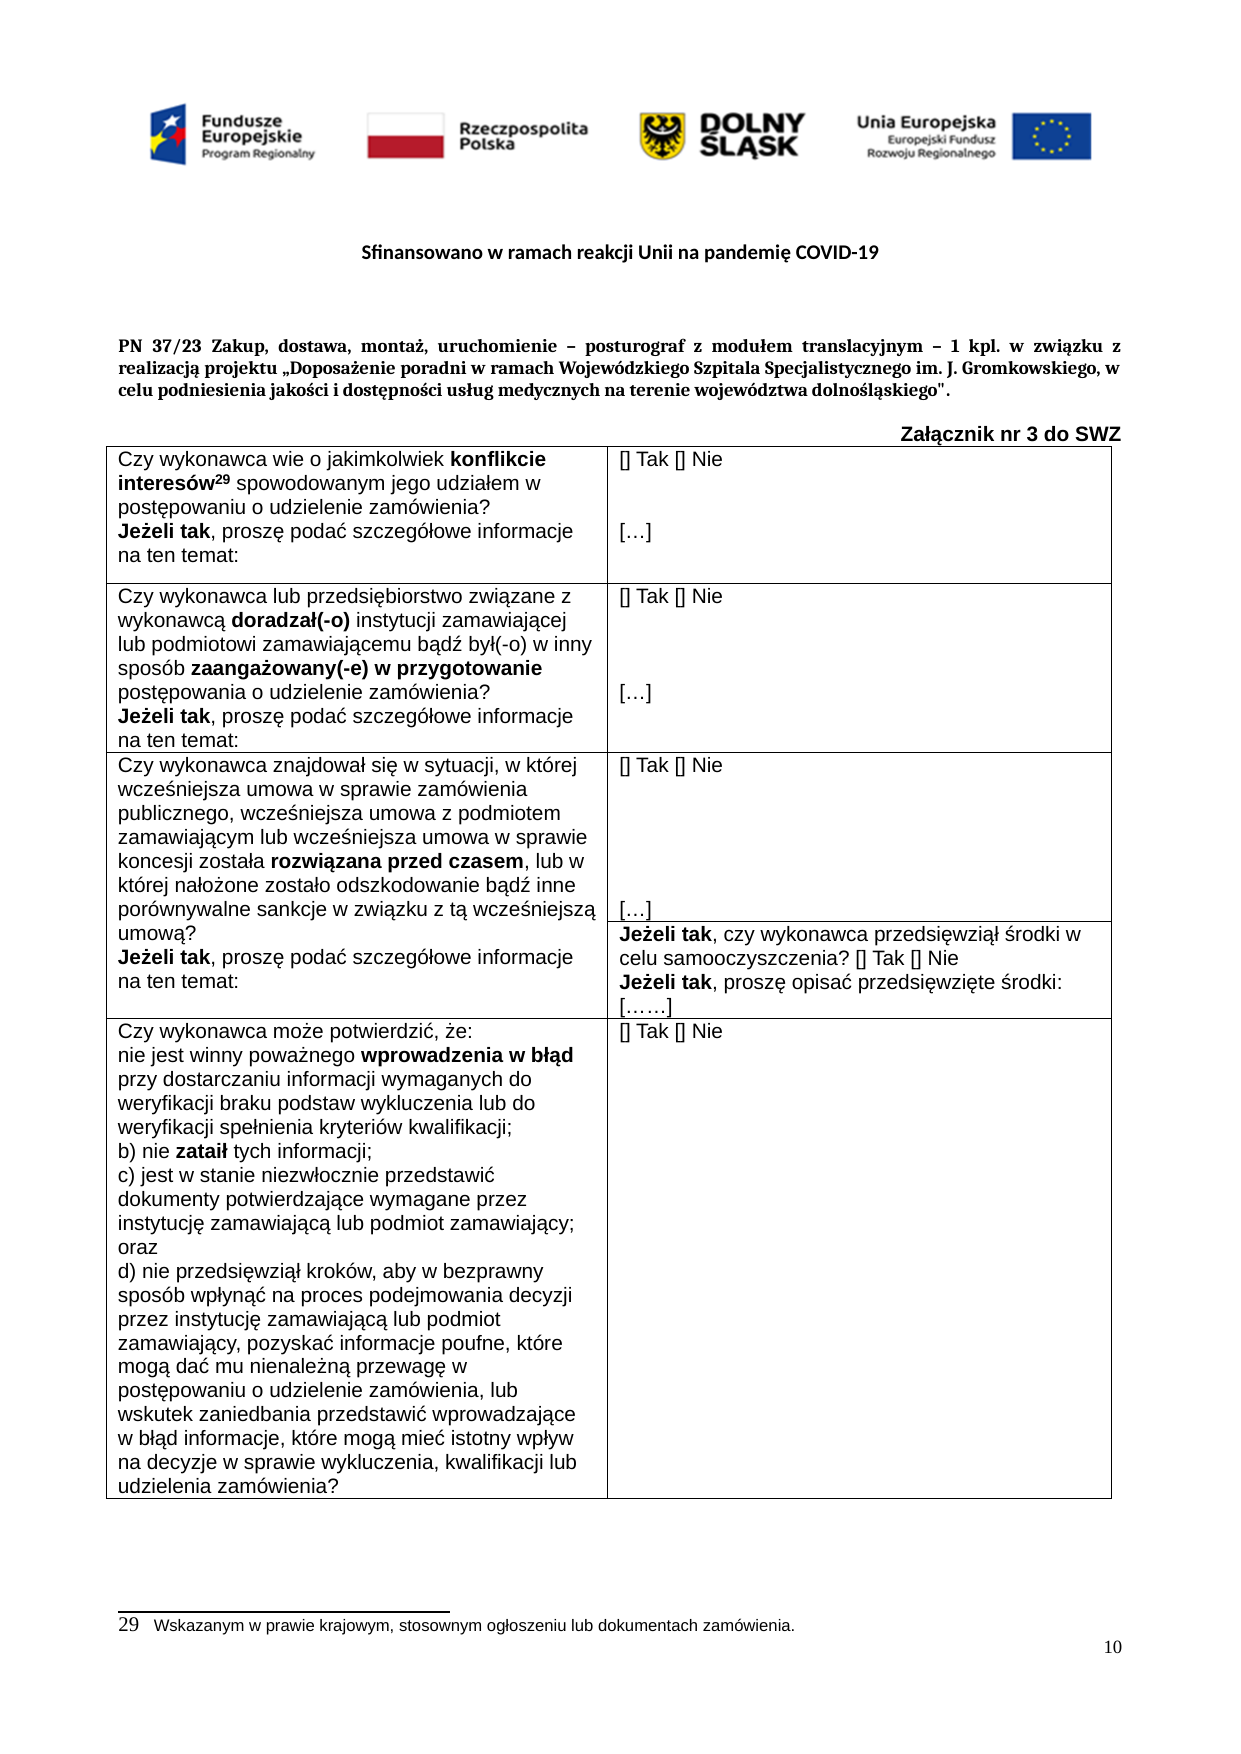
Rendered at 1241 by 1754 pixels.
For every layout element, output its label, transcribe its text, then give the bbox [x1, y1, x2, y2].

table_cell [] Tak [] Nie [608, 1019, 1111, 1498]
table_cell Czy wykonawca lub przedsiębiorstwo związane z wykonawcą doradzał(-o) instytucji zamawiającej lub podmiotowi zamawiającemu bądź był(-o) w inny sposób zaangażowany(-e) w przygotowanie postępowania o udzielenie zamówienia? Jeżeli tak, proszę podać szczegółowe informacje na ten temat: [107, 584, 607, 752]
table_cell Czy wykonawca wie o jakimkolwiek konflikcie interesów spowodowanym jego udziałem w postępowaniu o udzielenie zamówienia? Jeżeli tak, proszę podać szczegółowe informacje na ten temat: [107, 447, 607, 583]
table_cell [] Tak [] Nie […] [608, 584, 1111, 752]
table_cell [] Tak [] Nie […] [608, 753, 1111, 921]
table_cell Jeżeli tak, czy wykonawca przedsięwziął środki w celu samooczyszczenia? [] Tak [] Nie Jeżeli tak, proszę opisać przedsięwzięte środki: [……] [608, 922, 1111, 1018]
table_cell Czy wykonawca może potwierdzić, że: nie jest winny poważnego wprowadzenia w błąd przy dostarczaniu informacji wymaganych do weryfikacji braku podstaw wykluczenia lub do weryfikacji spełnienia kryteriów kwalifikacji; b) nie zataił tych informacji; c) jest w stanie niezwłocznie przedstawić dokumenty potwierdzające wymagane przez instytucję zamawiającą lub podmiot zamawiający; oraz d) nie przedsięwziął kroków, aby w bezprawny sposób wpłynąć na proces podejmowania decyzji przez instytucję zamawiającą lub podmiot zamawiający, pozyskać informacje poufne, które mogą dać mu nienależną przewagę w postępowaniu o udzielenie zamówienia, lub wskutek zaniedbania przedstawić wprowadzające w błąd informacje, które mogą mieć istotny wpływ na decyzje w sprawie wykluczenia, kwalifikacji lub udzielenia zamówienia? [107, 1019, 607, 1498]
table_cell Czy wykonawca znajdował się w sytuacji, w której wcześniejsza umowa w sprawie zamówienia publicznego, wcześniejsza umowa z podmiotem zamawiającym lub wcześniejsza umowa w sprawie koncesji została rozwiązana przed czasem, lub w której nałożone zostało odszkodowanie bądź inne porównywalne sankcje w związku z tą wcześniejszą umową? Jeżeli tak, proszę podać szczegółowe informacje na ten temat: [107, 753, 607, 1018]
table_cell [] Tak [] Nie […] [608, 447, 1111, 583]
